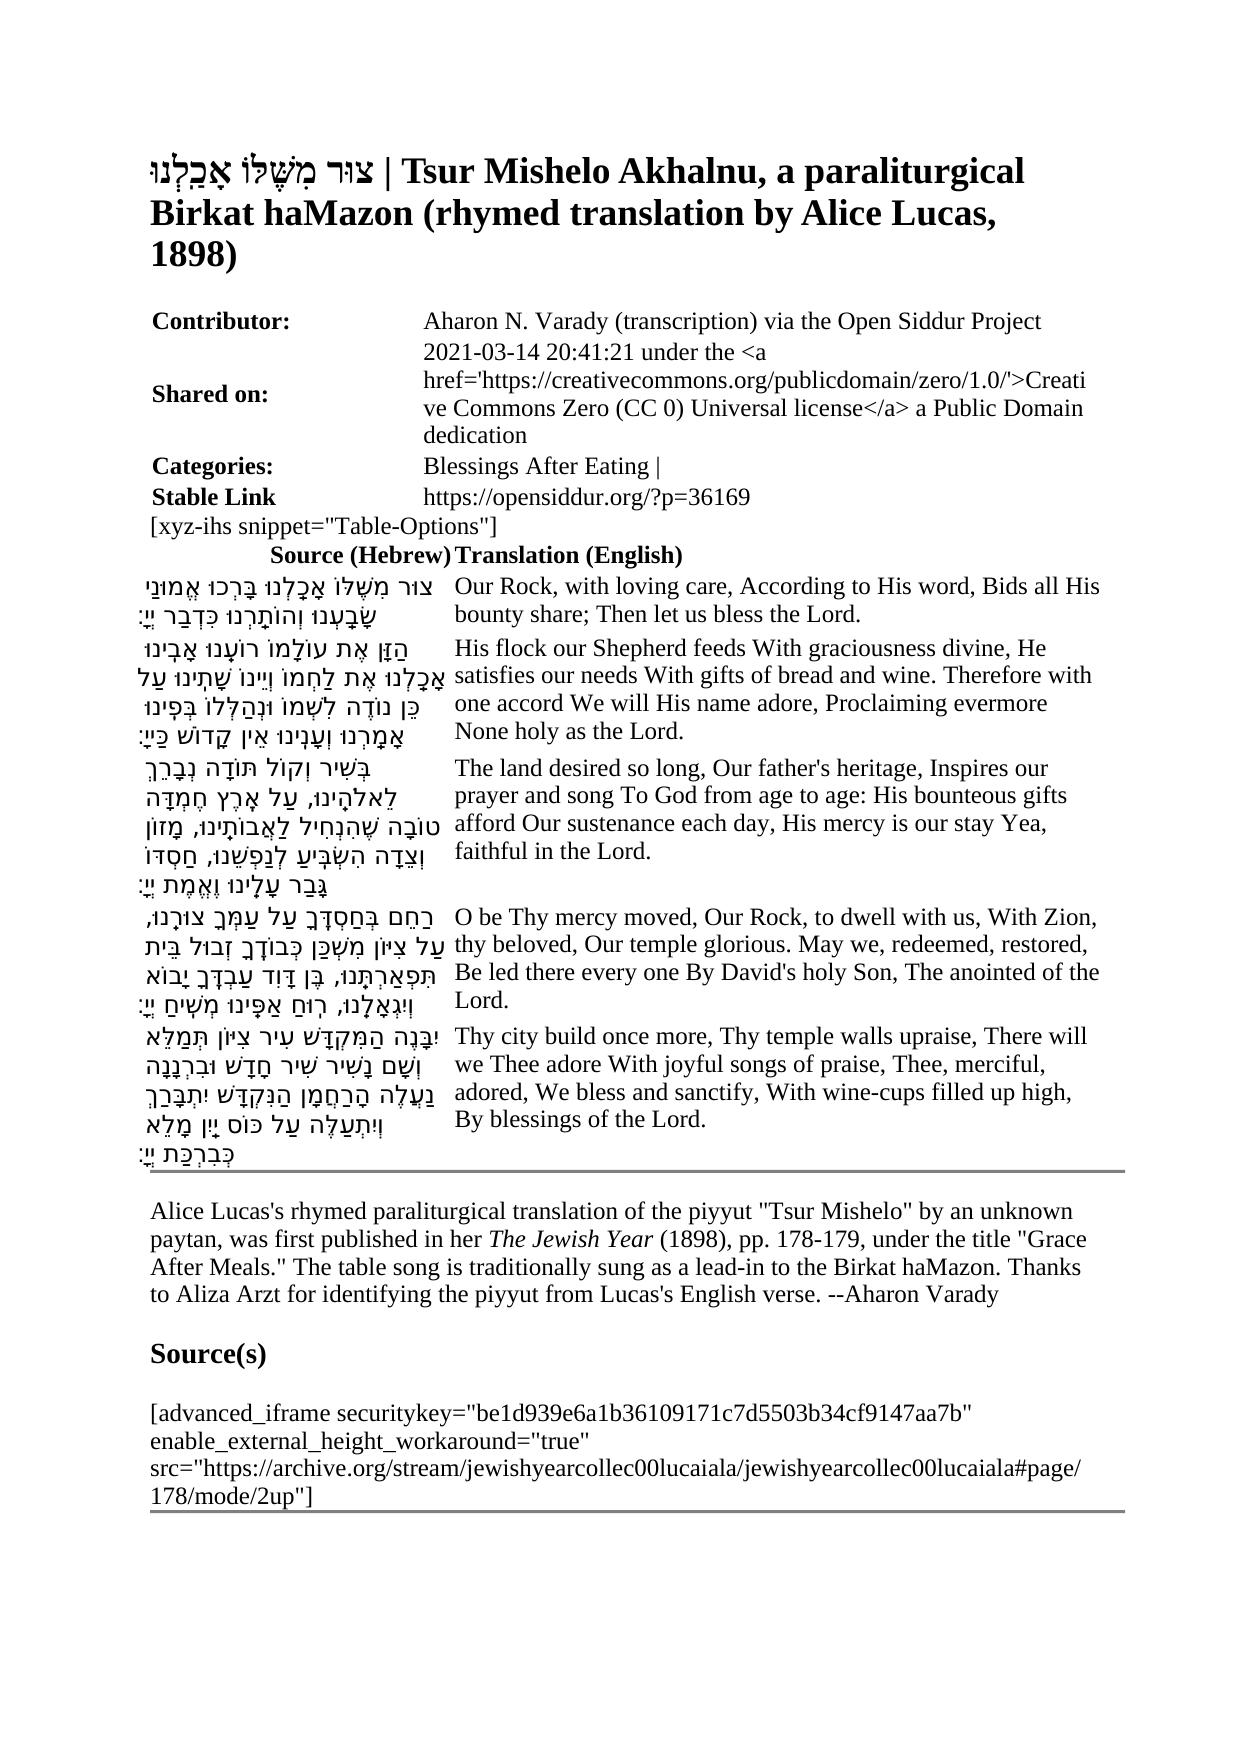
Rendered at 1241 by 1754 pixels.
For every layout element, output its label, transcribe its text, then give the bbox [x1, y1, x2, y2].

table_cell Shared on: [150, 337, 421, 451]
table_cell צוּר מִשֶּׁלּוֹ אָכַֽלְנוּ בָּרְכוּ אֱמוּנַי שָׂבַֽעְנוּ וְהוֹתַֽרְנוּ כִּדְבַר יְיָ׃ [135, 571, 453, 632]
table_header Translation (English) [453, 540, 1105, 571]
table_cell Categories: [150, 451, 421, 481]
subtitle צוּר מִשֶּׁלּוֹ אָכַֽלְנוּ | Tsur Mishelo Akhalnu, a paraliturgical Birkat haMazon (rhymed translation by Alice Lucas, 1898) [150, 150, 1090, 275]
text Alice Lucas's rhymed paraliturgical translation of the piyyut "Tsur Mishelo" by an unknown paytan, was first published in her The Jewish Year (1898), pp. 178-179, under the title "Grace After Meals." The table song is traditionally sung as a lead-in to the Birkat haMazon. Thanks to Aliza Arzt for identifying the piyyut from Lucas's English verse. --Aharon Varady [150, 1197, 1090, 1308]
table_cell Thy city build once more, Thy temple walls upraise, There will we Thee adore With joyful songs of praise, Thee, merciful, adored, We bless and sanctify, With wine-cups filled up high, By blessings of the Lord. [453, 1021, 1105, 1169]
table_cell O be Thy mercy moved, Our Rock, to dwell with us, With Zion, thy beloved, Our temple glorious. May we, redeemed, restored, Be led there every one By David's holy Son, The anointed of the Lord. [453, 901, 1105, 1021]
table_cell https://opensiddur.org/?p=36169 [421, 481, 1090, 512]
text [advanced_iframe securitykey="be1d939e6a1b36109171c7d5503b34cf9147aa7b" enable_external_height_workaround="true" src="https://archive.org/stream/jewishyearcollec00lucaiala/jewishyearcollec00lucaiala#page/178/mode/2up"] [150, 1399, 1090, 1510]
table_cell Our Rock, with loving care, According to His word, Bids all His bounty share; Then let us bless the Lord. [453, 571, 1105, 632]
table_header Aharon N. Varady (transcription) via the Open Siddur Project [421, 306, 1090, 337]
table_cell רַחֵם בְּחַסְדֶּֽךָ עַל עַמְּךָ צוּרֵֽנוּ, עַל צִיּוֹן מִשְׁכַּן כְּבוֹדֶֽךָ זְבוּל בֵּית תִּפְאַרְתֵּֽנוּ, בֶּן דָּוִד עַבְדֶּֽךָ יָבוֹא וְיִגְאָלֵֽנוּ, רֽוּחַ אַפֵּֽינוּ מְשִֽׁיחַ יְיָ׃ [135, 901, 453, 1021]
table_cell His flock our Shepherd feeds With graciousness divine, He satisfies our needs With gifts of bread and wine. Therefore with one accord We will His name adore, Proclaiming evermore None holy as the Lord. [453, 632, 1105, 752]
table_cell יִבָּנֶה הַמִּקְדָּשׁ עִיר צִיּוֹן תְּמַלֵּא וְשָׁם נָשִׁיר שִׁיר חָדָשׁ וּבִרְנָנָה נַעֲלֶה הָרַחֲמָן הַנִּקְדָּשׁ יִתְבָּרַךְ וְיִתְעַלֶּה עַל כּוֹס יַֽיִן מָלֵא כְּבִרְכַּת יְיָ׃ [135, 1021, 453, 1170]
text [150, 1514, 1090, 1538]
table_cell בְּשִׁיר וְקוֹל תּוֹדָה נְבָרֵךְ לֵאלֹהֵֽינוּ, עַל אֶֽרֶץ חֶמְדָּה טוֹבָה שֶׁהִנְחִיל לַאֲבוֹתֵֽינוּ, מָזוֹן וְצֵדָה הִשְׂבִּֽיעַ לְנַפְשֵׁנוּ, חַסְדּוֹ גָּבַר עָלֵֽינוּ וֶאֱמֶת יְיָ׃ [135, 752, 453, 901]
table_header Source (Hebrew) [135, 540, 453, 571]
table_header Contributor: [150, 306, 421, 337]
table_cell The land desired so long, Our father's heritage, Inspires our prayer and song To God from age to age: His bounteous gifts afford Our sustenance each day, His mercy is our stay Yea, faithful in the Lord. [453, 752, 1105, 901]
table_cell Stable Link [150, 481, 421, 512]
table_cell Blessings After Eating | [421, 451, 1090, 481]
text [xyz-ihs snippet="Table-Options"] [150, 512, 1090, 540]
table_cell 2021-03-14 20:41:21 under the <a href='https://creativecommons.org/publicdomain/zero/1.0/'>Creative Commons Zero (CC 0) Universal license</a> a Public Domain dedication [421, 337, 1090, 451]
table_cell הַזָּן אֶת עוֹלָמוֹ רוֹעֵֽנוּ אָבִֽינוּ אָכַֽלְנוּ אֶת לַחְמוֹ וְיֵינוֹ שָׁתִֽינוּ עַל כֵּן נוֹדֶה לִשְׁמוֹ וּנְהַלְּלוֹ בְּפִֽינוּ אָמַֽרְנוּ וְעָנִֽינוּ אֵין קָדוֹשׁ כַּייָ׃ [135, 632, 453, 752]
subtitle Source(s) [150, 1338, 1090, 1370]
